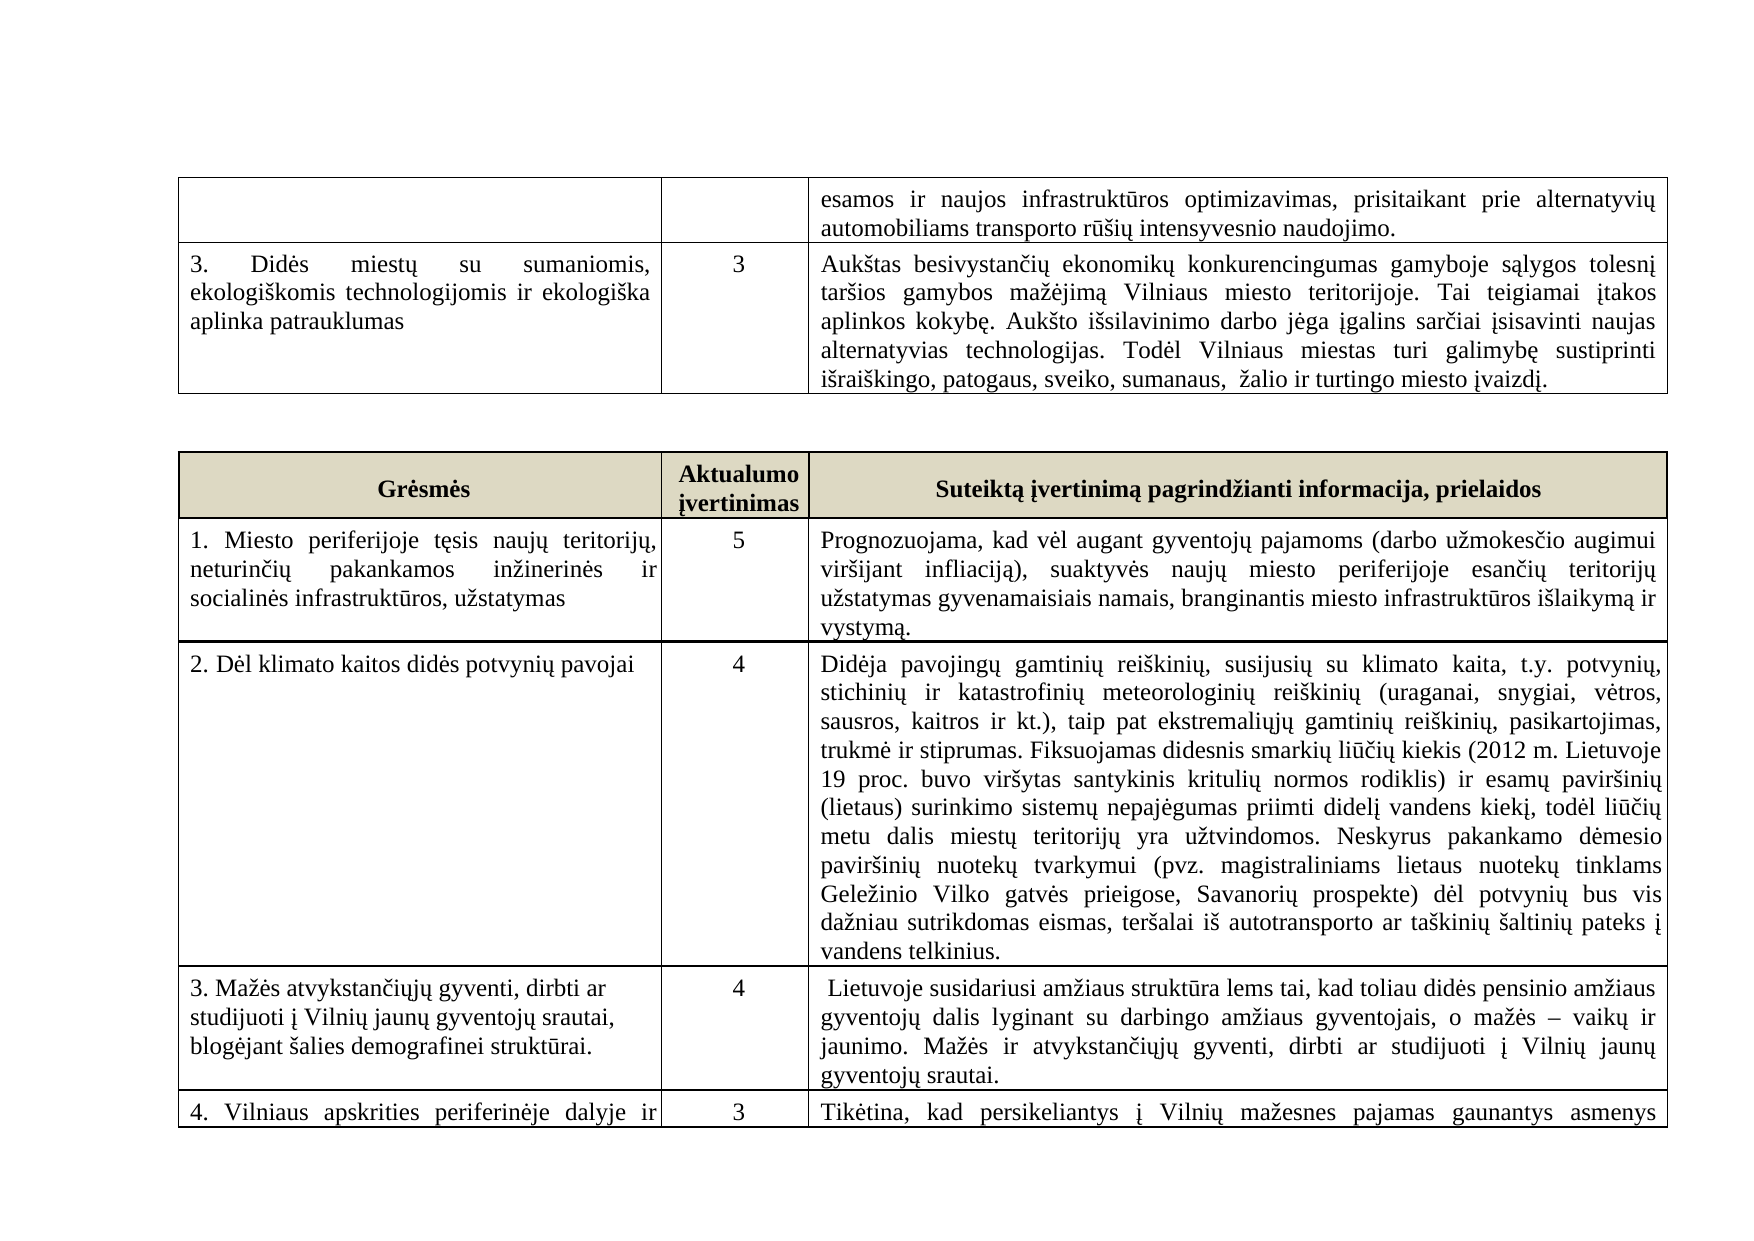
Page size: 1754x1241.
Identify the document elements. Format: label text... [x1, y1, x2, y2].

table_cell Aukštas besivystančių ekonomikų konkurencingumas gamyboje sąlygos tolesnį taršios gamybos mažėjimą Vilniaus miesto teritorijoje. Tai teigiamai įtakos aplinkos kokybę. Aukšto išsilavinimo darbo jėga įgalins sarčiai įsisavinti naujas alternatyvias technologijas. Todėl Vilniaus miestas turi galimybę sustiprinti išraiškingo, patogaus, sveiko, sumanaus, žalio ir turtingo miesto įvaizdį. [809, 243, 1667, 392]
table_cell 3 [662, 243, 808, 392]
table_header Aktualumo įvertinimas [662, 453, 808, 517]
table_cell Tikėtina, kad persikeliantys į Vilnių mažesnes pajamas gaunantys asmenys [809, 1091, 1667, 1126]
table_cell esamos ir naujos infrastruktūros optimizavimas, prisitaikant prie alternatyvių automobiliams transporto rūšių intensyvesnio naudojimo. [809, 178, 1667, 242]
table_header Suteiktą įvertinimą pagrindžianti informacija, prielaidos [810, 453, 1666, 517]
table_header Grėsmės [180, 453, 661, 517]
table_cell 3 [662, 1091, 808, 1126]
table_cell 1. Miesto periferijoje tęsis naujų teritorijų, neturinčių pakankamos inžinerinės ir socialinės infrastruktūros, užstatymas [179, 519, 661, 640]
table_cell 5 [662, 519, 808, 640]
table_cell 4. Vilniaus apskrities periferinėje dalyje ir [179, 1091, 661, 1126]
table_cell 3. Mažės atvykstančiųjų gyventi, dirbti ar studijuoti į Vilnių jaunų gyventojų srautai, blogėjant šalies demografinei struktūrai. [179, 967, 661, 1088]
table_cell 4 [662, 643, 808, 965]
table_cell [662, 178, 808, 242]
table_cell 3. Didės miestų su sumaniomis, ekologiškomis technologijomis ir ekologiška aplinka patrauklumas [179, 243, 661, 392]
table_cell Didėja pavojingų gamtinių reiškinių, susijusių su klimato kaita, t.y. potvynių, stichinių ir katastrofinių meteorologinių reiškinių (uraganai, snygiai, vėtros, sausros, kaitros ir kt.), taip pat ekstremaliųjų gamtinių reiškinių, pasikartojimas, trukmė ir stiprumas. Fiksuojamas didesnis smarkių liūčių kiekis (2012 m. Lietuvoje 19 proc. buvo viršytas santykinis kritulių normos rodiklis) ir esamų paviršinių (lietaus) surinkimo sistemų nepajėgumas priimti didelį vandens kiekį, todėl liūčių metu dalis miestų teritorijų yra užtvindomos. Neskyrus pakankamo dėmesio paviršinių nuotekų tvarkymui (pvz. magistraliniams lietaus nuotekų tinklams Geležinio Vilko gatvės prieigose, Savanorių prospekte) dėl potvynių bus vis dažniau sutrikdomas eismas, teršalai iš autotransporto ar taškinių šaltinių pateks į vandens telkinius. [809, 643, 1667, 965]
table_cell 2. Dėl klimato kaitos didės potvynių pavojai [179, 643, 661, 965]
table_cell 4 [662, 967, 808, 1088]
table_cell Prognozuojama, kad vėl augant gyventojų pajamoms (darbo užmokesčio augimui viršijant infliaciją), suaktyvės naujų miesto periferijoje esančių teritorijų užstatymas gyvenamaisiais namais, branginantis miesto infrastruktūros išlaikymą ir vystymą. [809, 519, 1667, 640]
table_cell [179, 178, 661, 242]
table_cell Lietuvoje susidariusi amžiaus struktūra lems tai, kad toliau didės pensinio amžiaus gyventojų dalis lyginant su darbingo amžiaus gyventojais, o mažės – vaikų ir jaunimo. Mažės ir atvykstančiųjų gyventi, dirbti ar studijuoti į Vilnių jaunų gyventojų srautai. [809, 967, 1667, 1088]
